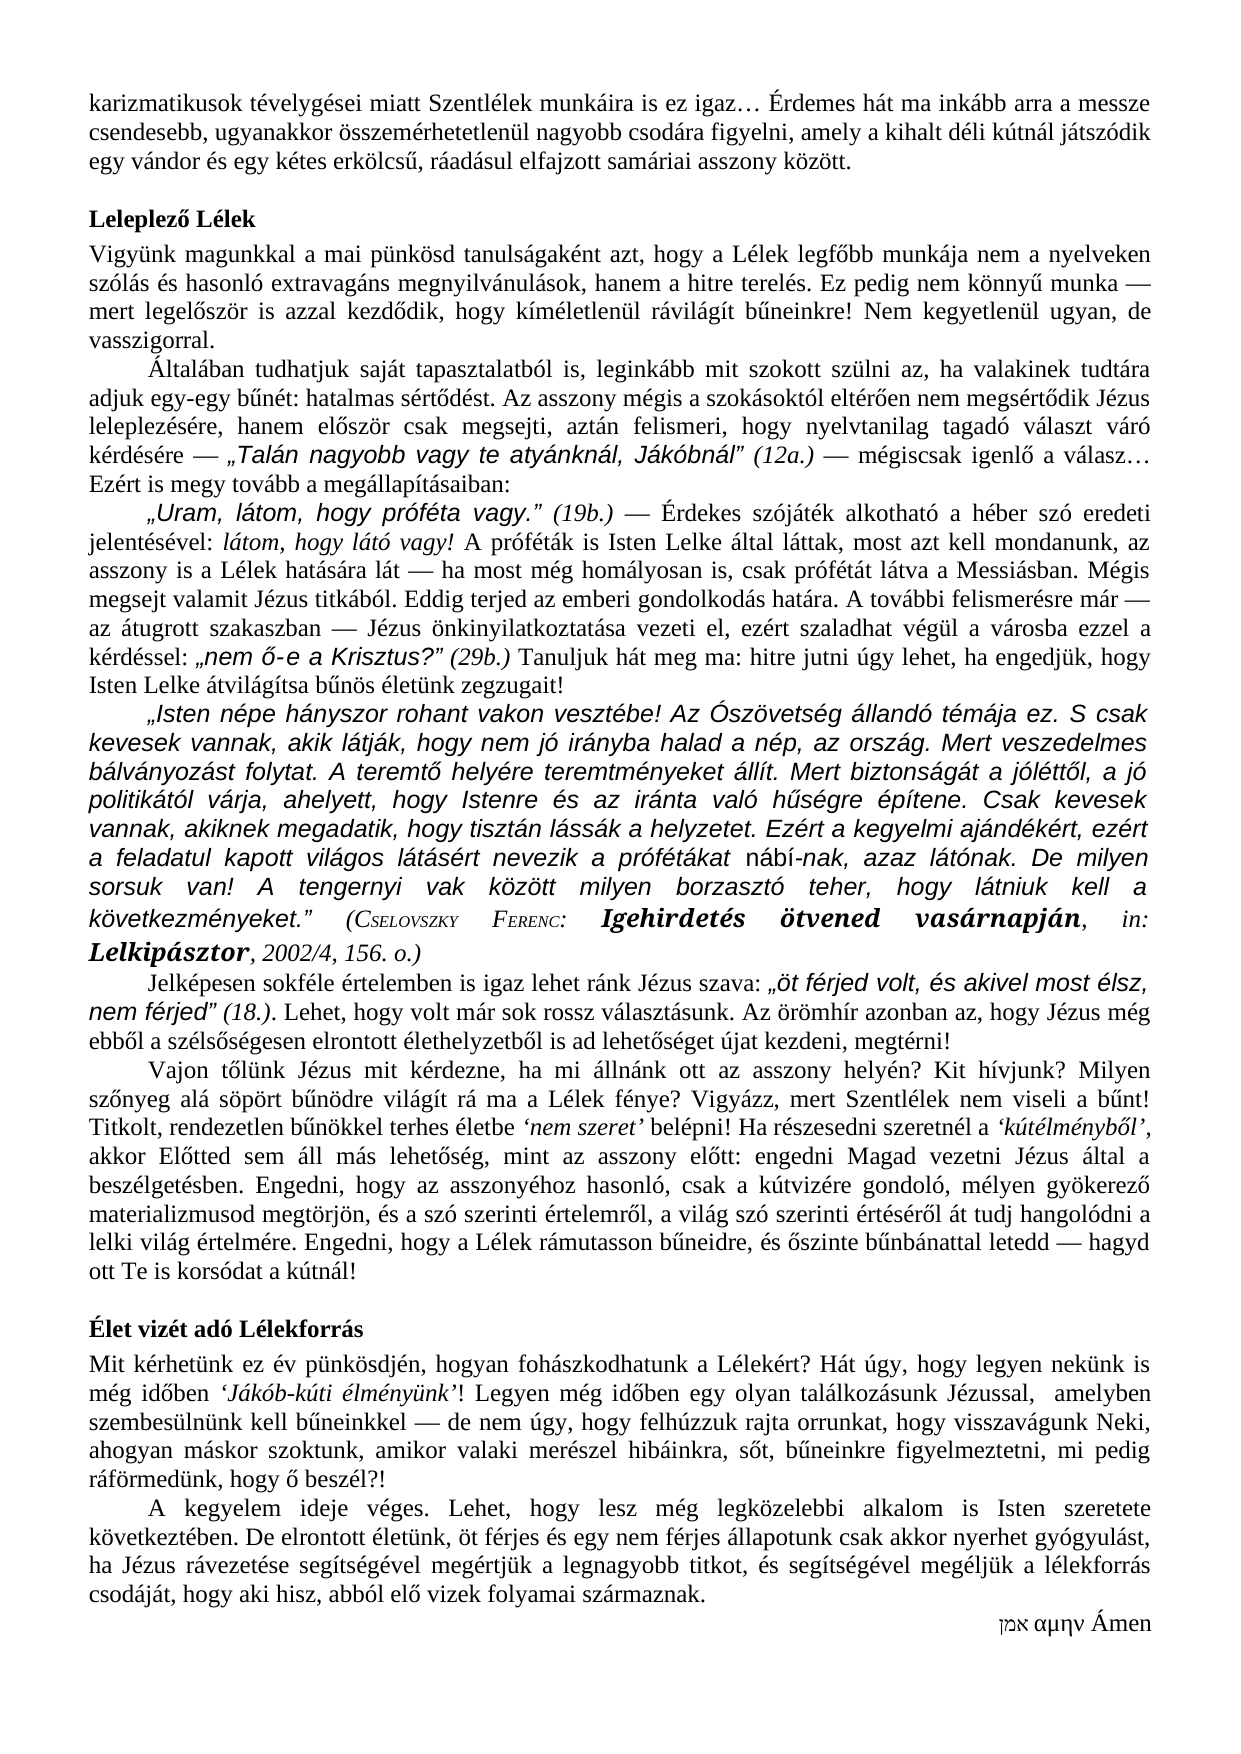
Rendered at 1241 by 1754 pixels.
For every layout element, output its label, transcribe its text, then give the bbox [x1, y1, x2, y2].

text Jelképesen sokféle értelemben is igaz lehet ránk Jézus szava: „öt férjed volt, és akivel most élsz, nem férjed” (18.). Lehet, hogy volt már sok rossz választásunk. Az örömhír azonban az, hogy Jézus még ebből a szélsőségesen elrontott élethelyzetből is ad lehetőséget újat kezdeni, megtérni! [88, 968, 1152, 1055]
text „Uram, látom, hogy próféta vagy.” (19b.) — Érdekes szójáték alkotható a héber szó eredeti jelentésével: látom, hogy látó vagy! A próféták is Isten Lelke által láttak, most azt kell mondanunk, az asszony is a Lélek hatására lát — ha most még homályosan is, csak prófétát látva a Messiásban. Mégis megsejt valamit Jézus titkából. Eddig terjed az emberi gondolkodás határa. A további felismerésre már — az átugrott szakaszban — Jézus önkinyilatkoztatása vezeti el, ezért szaladhat végül a városba ezzel a kérdéssel: „nem ő‑e a Krisztus?” (29b.) Tanuljuk hát meg ma: hitre jutni úgy lehet, ha engedjük, hogy Isten Lelke átvilágítsa bűnös életünk zegzugait! [88, 498, 1152, 699]
text אמן αμην Ámen [88, 1608, 1152, 1637]
text Vigyünk magunkkal a mai pünkösd tanulságaként azt, hogy a Lélek legfőbb munkája nem a nyelveken szólás és hasonló extravagáns megnyilvánulások, hanem a hitre terelés. Ez pedig nem könnyű munka — mert legelőször is azzal kezdődik, hogy kíméletlenül rávilágít bűneinkre! Nem kegyetlenül ugyan, de vasszigorral. [88, 239, 1152, 354]
text Általában tudhatjuk saját tapasztalatból is, leginkább mit szokott szülni az, ha valakinek tudtára adjuk egy-egy bűnét: hatalmas sértődést. Az asszony mégis a szokásoktól eltérően nem megsértődik Jézus leleplezésére, hanem először csak megsejti, aztán felismeri, hogy nyelvtanilag tagadó választ váró kérdésére — „Talán nagyobb vagy te atyánknál, Jákóbnál” (12a.) — mégiscsak igenlő a válasz… Ezért is megy tovább a megállapításaiban: [88, 354, 1152, 498]
text A kegyelem ideje véges. Lehet, hogy lesz még legközelebbi alkalom is Isten szeretete következtében. De elrontott életünk, öt férjes és egy nem férjes állapotunk csak akkor nyerhet gyógyulást, ha Jézus rávezetése segítségével megértjük a legnagyobb titkot, és segítségével megéljük a lélekforrás csodáját, hogy aki hisz, abból elő vizek folyamai származnak. [88, 1493, 1152, 1608]
text karizmatikusok tévelygései miatt Szentlélek munkáira is ez igaz… Érdemes hát ma inkább arra a messze csendesebb, ugyanakkor összemérhetetlenül nagyobb csodára figyelni, amely a kihalt déli kútnál játszódik egy vándor és egy kétes erkölcsű, ráadásul elfajzott samáriai asszony között. [88, 88, 1152, 175]
text Mit kérhetünk ez év pünkösdjén, hogyan fohászkodhatunk a Lélekért? Hát úgy, hogy legyen nekünk is még időben ‘Jákób-kúti élményünk’! Legyen még időben egy olyan találkozásunk Jézussal, amelyben szembesülnünk kell bűneinkkel ― de nem úgy, hogy felhúzzuk rajta orrunkat, hogy visszavágunk Neki, ahogyan máskor szoktunk, amikor valaki merészel hibáinkra, sőt, bűneinkre figyelmeztetni, mi pedig ráförmedünk, hogy ő beszél?! [88, 1349, 1152, 1493]
text „Isten népe hányszor rohant vakon vesztébe! Az Ószövetség állandó témája ez. S csak kevesek vannak, akik látják, hogy nem jó irányba halad a nép, az ország. Mert veszedelmes bálványozást folytat. A teremtő helyére teremtményeket állít. Mert biztonságát a jóléttől, a jó politikától várja, ahelyett, hogy Istenre és az iránta való hűségre építene. Csak kevesek vannak, akiknek megadatik, hogy tisztán lássák a helyzetet. Ezért a kegyelmi ajándékért, ezért a feladatul kapott világos látásért nevezik a prófétákat nábí-nak, azaz látónak. De milyen sorsuk van! A tengernyi vak között milyen borzasztó teher, hogy látniuk kell a következményeket.” (Cselovszky Ferenc: Igehirdetés ötvened vasárnapján, in: Lelkipásztor, 2002/4, 156. o.) [88, 699, 1152, 968]
subtitle Élet vizét adó Lélekforrás [88, 1314, 1152, 1343]
text Vajon tőlünk Jézus mit kérdezne, ha mi állnánk ott az asszony helyén? Kit hívjunk? Milyen szőnyeg alá söpört bűnödre világít rá ma a Lélek fénye? Vigyázz, mert Szentlélek nem viseli a bűnt! Titkolt, rendezetlen bűnökkel terhes életbe ‘nem szeret’ belépni! Ha részesedni szeretnél a ‘kútélményből’, akkor Előtted sem áll más lehetőség, mint az asszony előtt: engedni Magad vezetni Jézus által a beszélgetésben. Engedni, hogy az asszonyéhoz hasonló, csak a kútvizére gondoló, mélyen gyökerező materializmusod megtörjön, és a szó szerinti értelemről, a világ szó szerinti értéséről át tudj hangolódni a lelki világ értelmére. Engedni, hogy a Lélek rámutasson bűneidre, és őszinte bűnbánattal letedd — hagyd ott Te is korsódat a kútnál! [88, 1055, 1152, 1285]
subtitle Leleplező Lélek [88, 204, 1152, 233]
